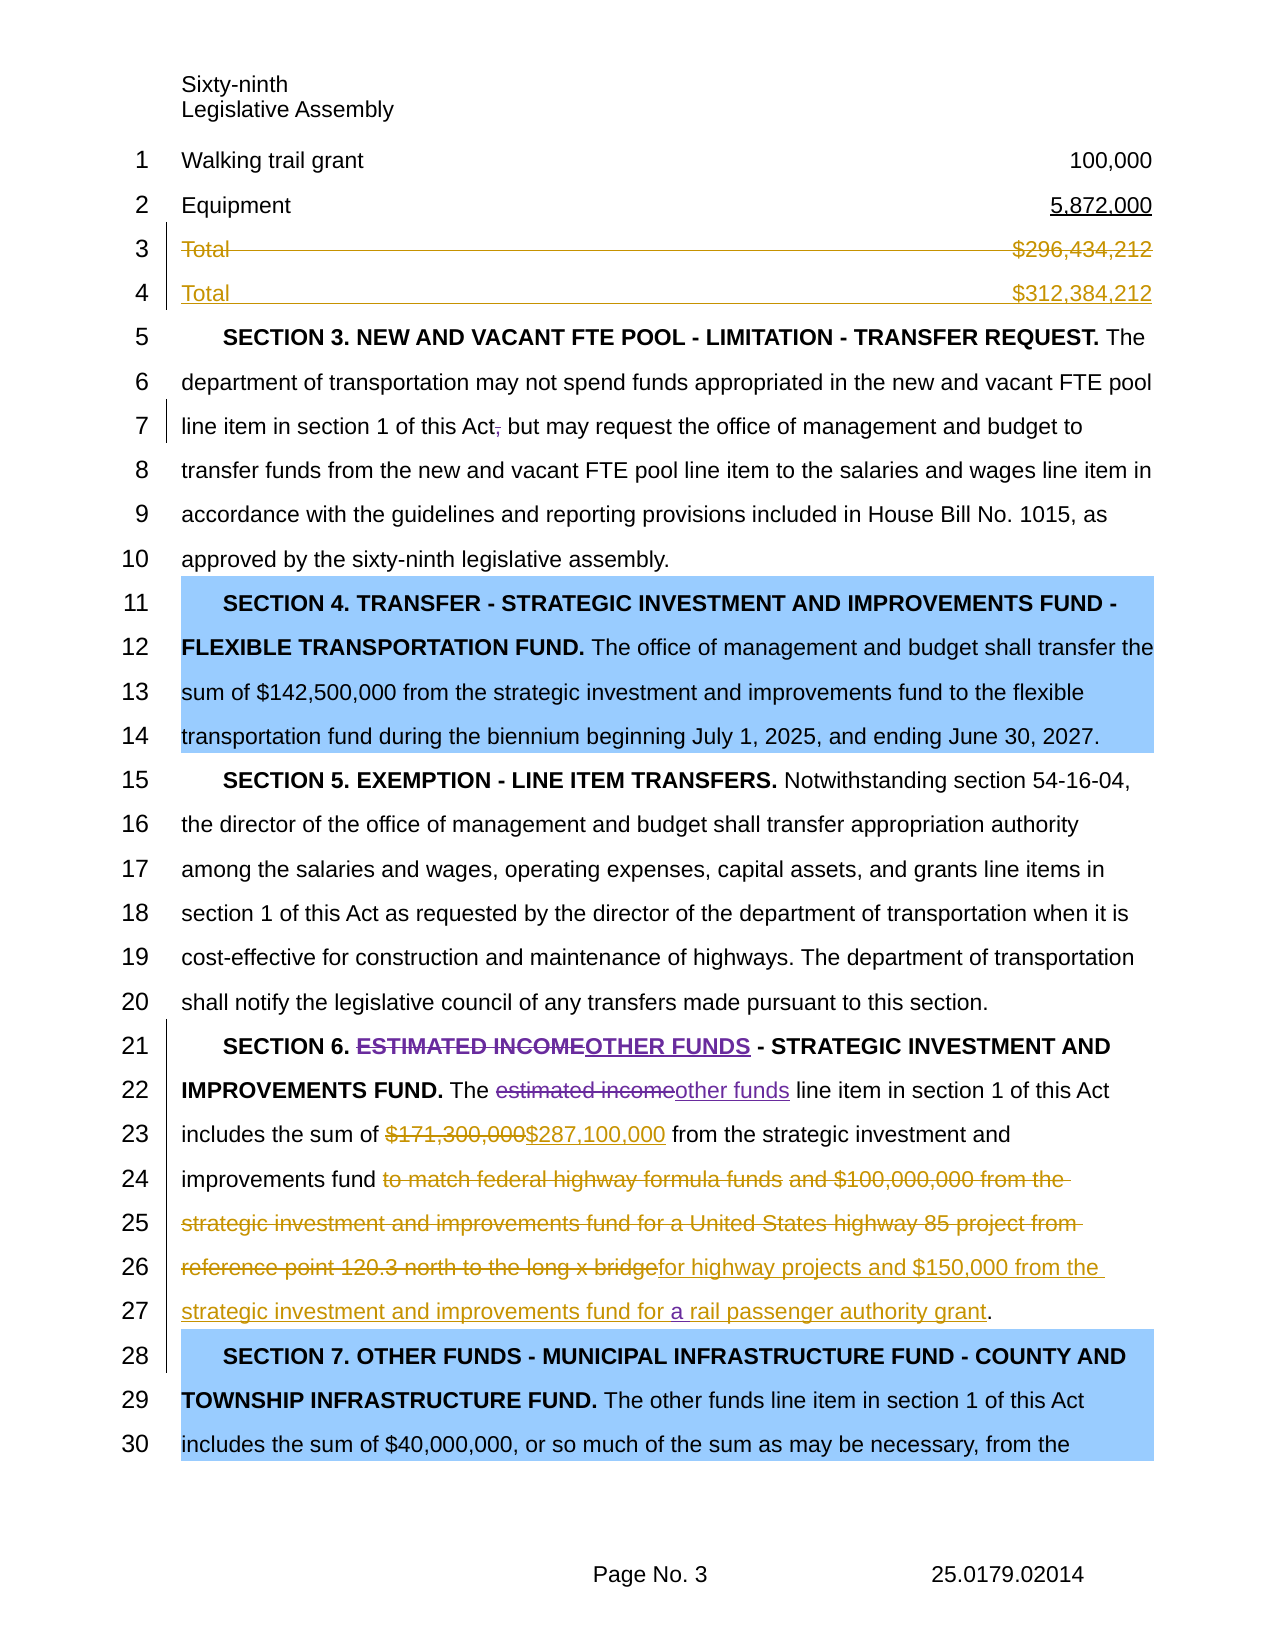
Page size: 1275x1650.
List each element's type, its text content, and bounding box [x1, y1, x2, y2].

text SECTION 4. TRANSFER - STRATEGIC INVESTMENT AND IMPROVEMENTS FUND - FLEXIBLE TRANSPORTATION FUND. The office of management and budget shall transfer the sum of $142,500,000 from the strategic investment and improvements fund to the flexible transportation fund during the biennium beginning July 1, 2025, and ending June 30, 2027. [181, 576, 1154, 753]
text One-Time Funding Description Other Funds Facility improvements $5,970,000 Appointment system upgrade 3,000,000 Inventory tracking system 350,000 Highway projects 287,100,000 Passenger rail authority grant 150,000 Increased roadway maintenance costs 9,842,212 Walking trail grant 100,000 Equipment 5,872,000 Total $312,384,212 [181, 133, 1154, 310]
text SECTION 5. EXEMPTION - LINE ITEM TRANSFERS. Notwithstanding section 54‑16‑04, the director of the office of management and budget shall transfer appropriation authority among the salaries and wages, operating expenses, capital assets, and grants line items in section 1 of this Act as requested by the director of the department of transportation when it is cost-effective for construction and maintenance of highways. The department of transportation shall notify the legislative council of any transfers made pursuant to this section. [181, 753, 1154, 1019]
text SECTION 7. OTHER FUNDS - MUNICIPAL INFRASTRUCTURE FUND - COUNTY AND TOWNSHIP INFRASTRUCTURE FUND. The other funds line item in section 1 of this Act includes the sum of $40,000,000, or so much of the sum as may be necessary, from the [181, 1329, 1154, 1461]
text SECTION 3. NEW AND VACANT FTE POOL - LIMITATION - TRANSFER REQUEST. The department of transportation may not spend funds appropriated in the new and vacant FTE pool line item in section 1 of this Act but may request the office of management and budget to transfer funds from the new and vacant FTE pool line item to the salaries and wages line item in accordance with the guidelines and reporting provisions included in House Bill No. 1015, as approved by the sixty-ninth legislative assembly. [181, 310, 1154, 576]
text SECTION 6. OTHER FUNDS - STRATEGIC INVESTMENT AND IMPROVEMENTS FUND. The other funds line item in section 1 of this Act includes the sum of $287,100,000 from the strategic investment and improvements fund for highway projects and $150,000 from the strategic investment and improvements fund for a rail passenger authority grant. [181, 1019, 1154, 1329]
